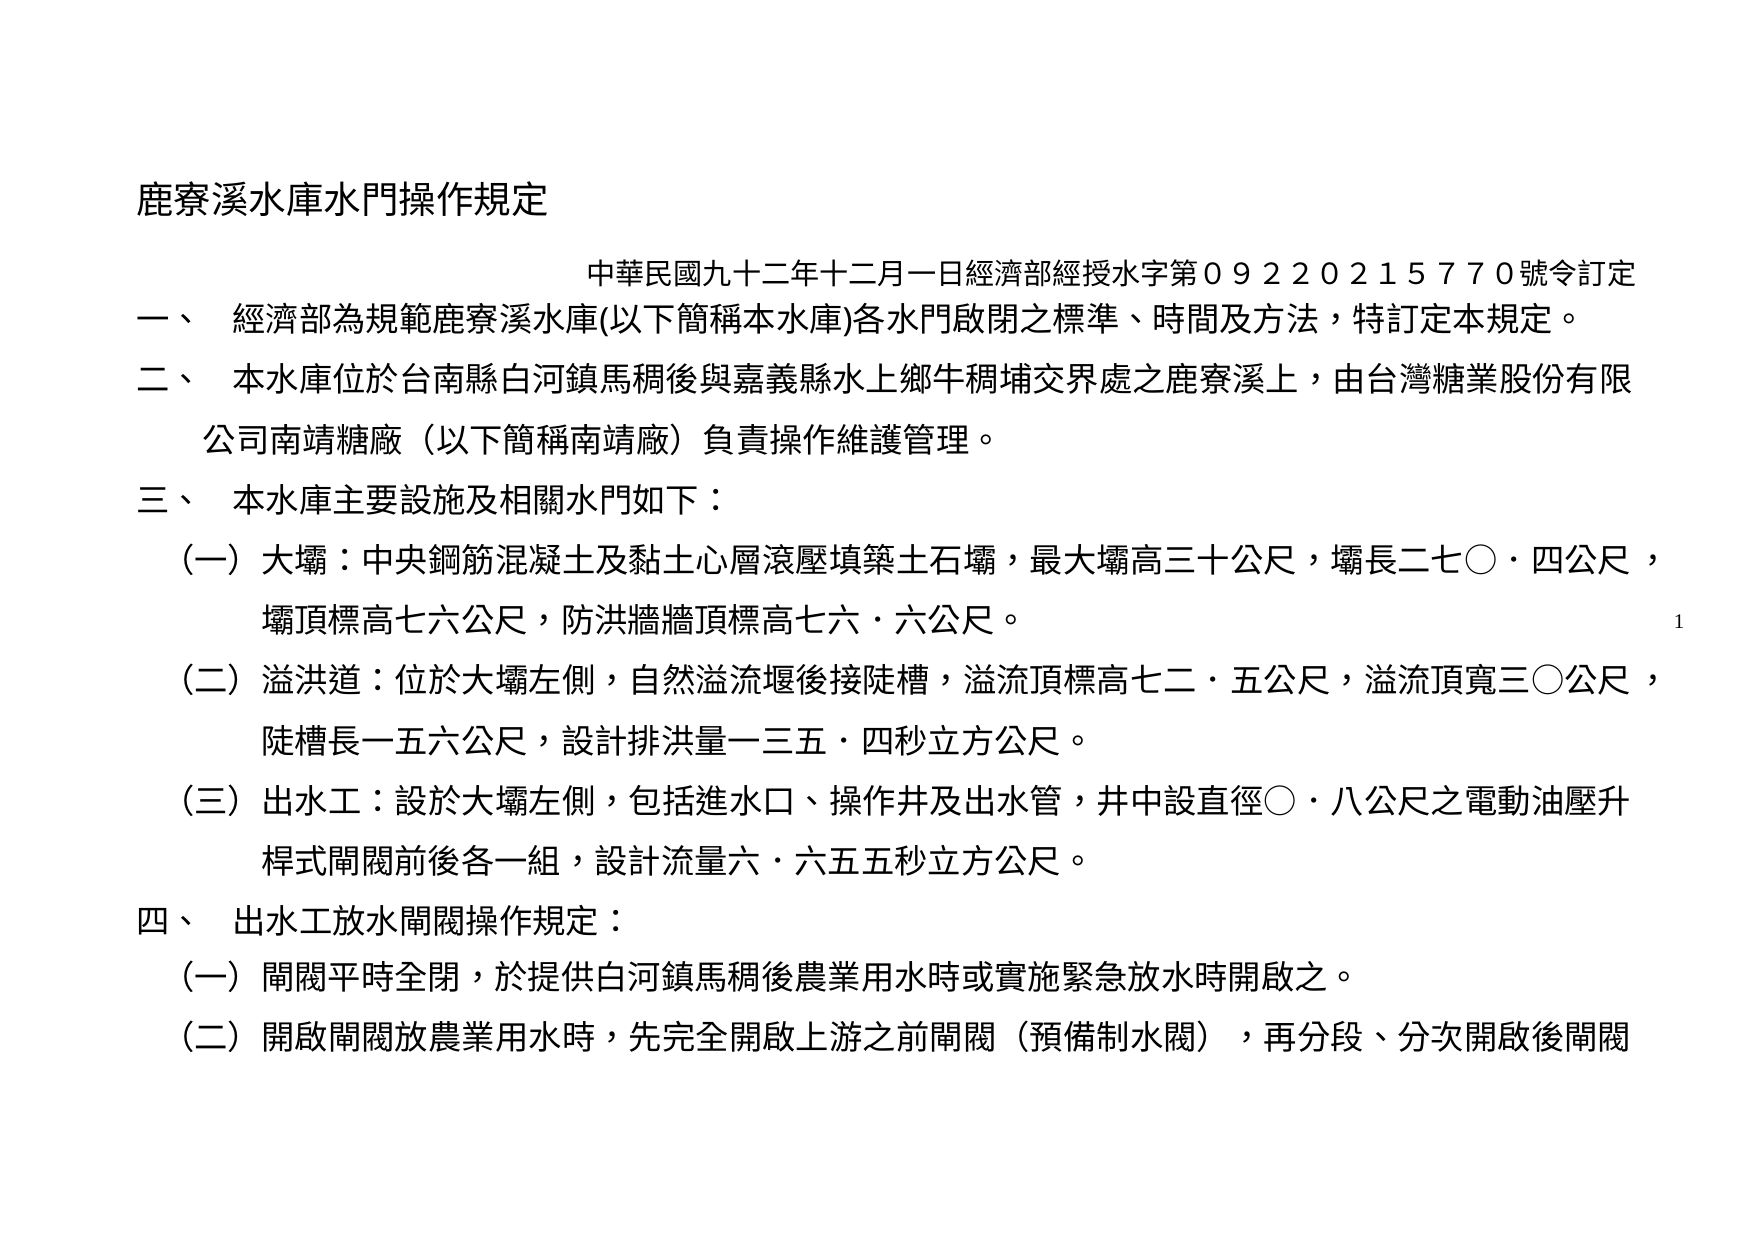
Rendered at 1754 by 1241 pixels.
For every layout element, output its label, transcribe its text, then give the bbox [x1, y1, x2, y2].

text 二、 本水庫位於台南縣白河鎮馬稠後與嘉義縣水上鄉牛稠埔交界處之鹿寮溪上，由台灣糖業股份有限公司南靖糖廠（以下簡稱南靖廠）負責操作維護管理。 [136, 353, 1636, 462]
text （二）溢洪道：位於大壩左側，自然溢流堰後接陡槽，溢流頂標高七二．五公尺，溢流頂寬三○公尺，陡槽長一五六公尺，設計排洪量一三五．四秒立方公尺。 [161, 654, 1636, 763]
text 三、 本水庫主要設施及相關水門如下： [136, 474, 1636, 522]
text （三）出水工：設於大壩左側，包括進水口、操作井及出水管，井中設直徑○．八公尺之電動油壓升桿式閘閥前後各一組，設計流量六．六五五秒立方公尺。 [161, 775, 1636, 883]
text 一、 經濟部為規範鹿寮溪水庫(以下簡稱本水庫)各水門啟閉之標準、時間及方法，特訂定本規定。 [136, 293, 1636, 341]
text 中華民國九十二年十二月一日經濟部經授水字第０９２２０２１５７７０號令訂定 [136, 250, 1636, 293]
text 四、 出水工放水閘閥操作規定： [136, 895, 1636, 943]
text （二）開啟閘閥放農業用水時，先完全開啟上游之前閘閥（預備制水閥），再分段、分次開啟後閘閥 [161, 1011, 1636, 1059]
text 鹿寮溪水庫水門操作規定 [136, 170, 1636, 224]
text （一）閘閥平時全閉，於提供白河鎮馬稠後農業用水時或實施緊急放水時開啟之。 [161, 951, 1636, 999]
text （一）大壩：中央鋼筋混凝土及黏土心層滾壓填築土石壩，最大壩高三十公尺，壩長二七○．四公尺，壩頂標高七六公尺，防洪牆牆頂標高七六．六公尺。 [161, 534, 1636, 642]
